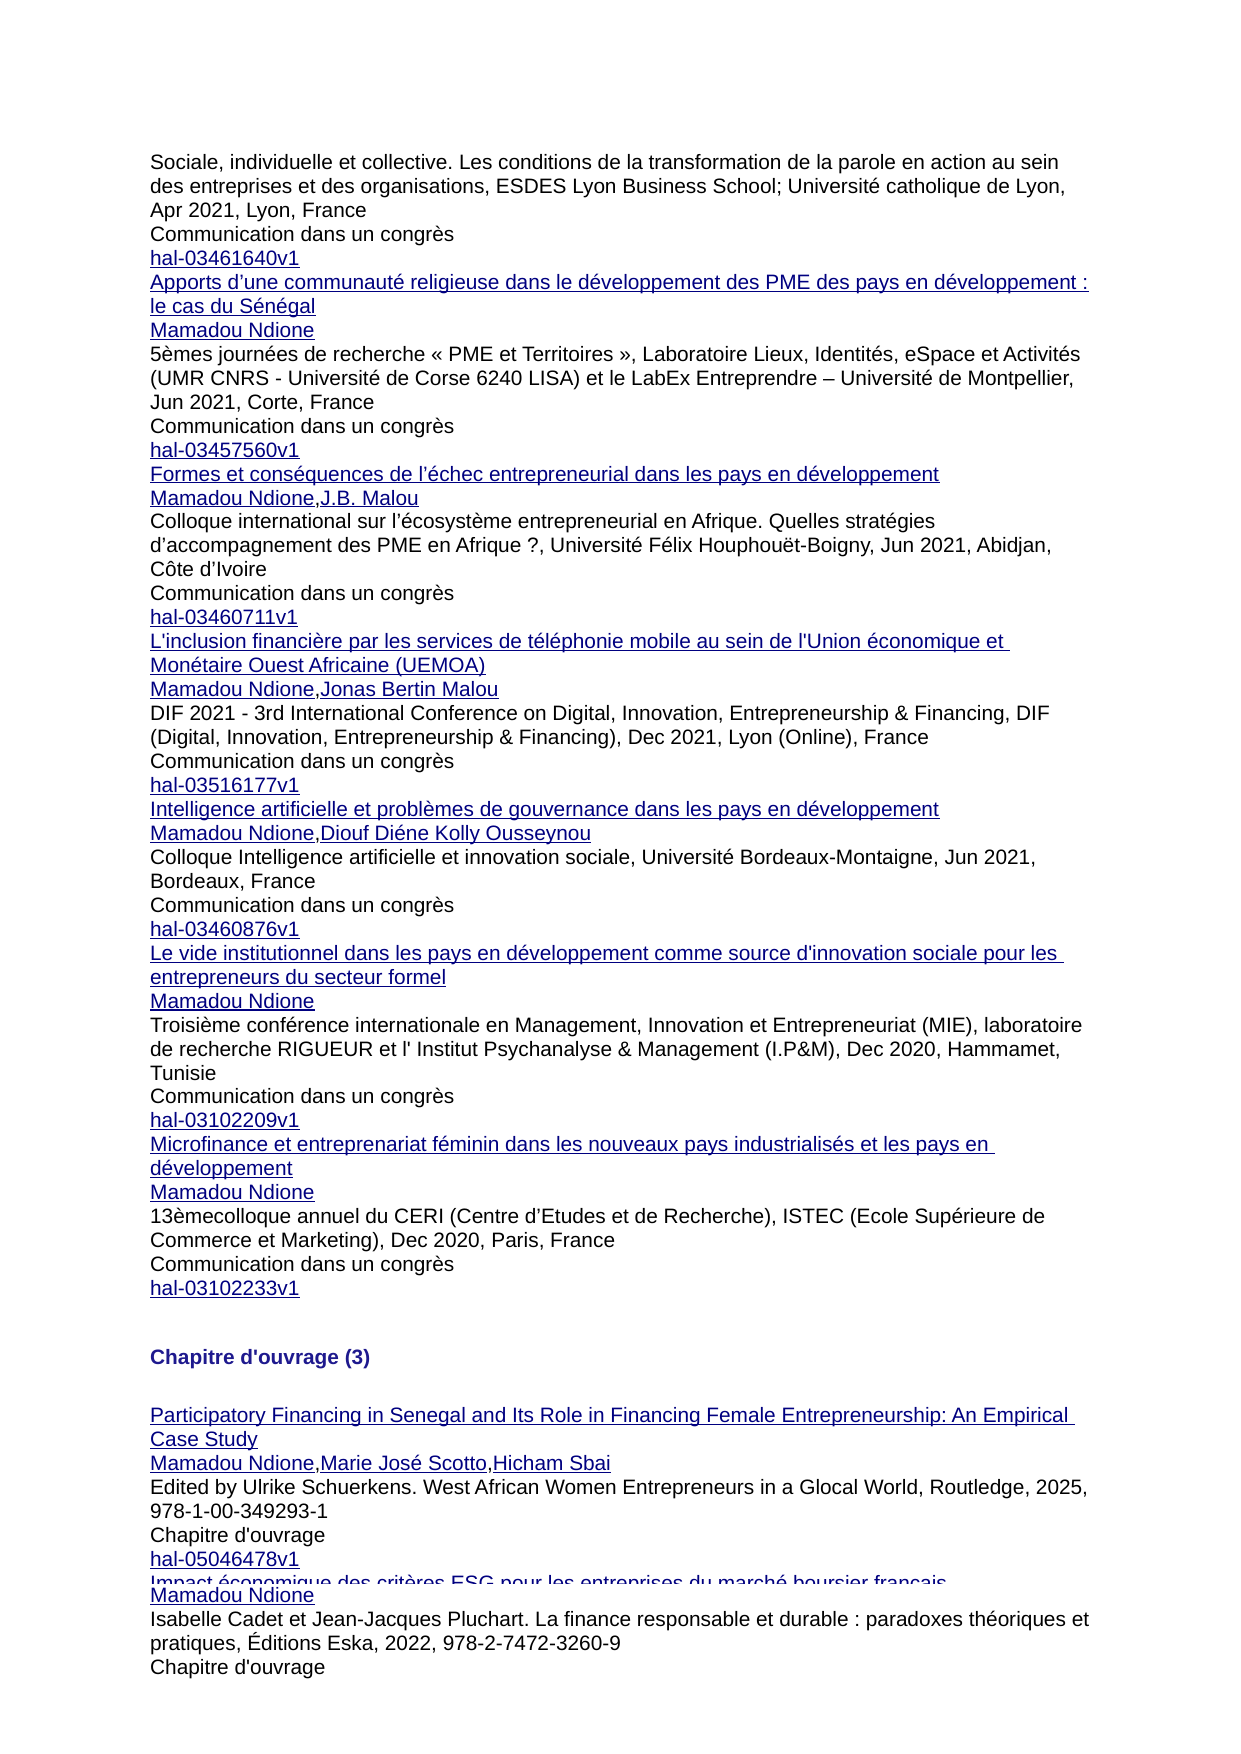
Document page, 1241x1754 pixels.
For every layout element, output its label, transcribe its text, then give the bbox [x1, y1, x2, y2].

table_header Participatory Financing in Senegal and Its Role in Financing Female Entrepreneurship: An Empirical Case Study Mamadou Ndione,Marie José Scotto,Hicham Sbai Edited by Ulrike Schuerkens. West African Women Entrepreneurs in a Glocal World, Routledge, 2025, 978-1-00-349293-1 Chapitre d'ouvrage hal-05046478v1 [150, 1403, 1090, 1571]
table_cell Impact économique des critères ESG pour les entreprises du marché boursier français Mamadou Ndione Isabelle Cadet et Jean-Jacques Pluchart. La finance responsable et durable : paradoxes théoriques et pratiques, Éditions Eska, 2022, 978-2-7472-3260-9 Chapitre d'ouvrage [150, 1571, 1090, 1679]
subtitle Chapitre d'ouvrage (3) [150, 1345, 1090, 1369]
table_cell Intelligence artificielle et problèmes de gouvernance dans les pays en développement Mamadou Ndione,Diouf Diéne Kolly Ousseynou Colloque Intelligence artificielle et innovation sociale, Université Bordeaux-Montaigne, Jun 2021, Bordeaux, France Communication dans un congrès hal-03460876v1 [150, 797, 1090, 941]
table_cell Apports d’une communauté religieuse dans le développement des PME des pays en développement : le cas du Sénégal Mamadou Ndione 5èmes journées de recherche « PME et Territoires », Laboratoire Lieux, Identités, eSpace et Activités (UMR CNRS - Université de Corse 6240 LISA) et le LabEx Entreprendre – Université de Montpellier, Jun 2021, Corte, France Communication dans un congrès hal-03457560v1 [150, 270, 1090, 461]
table_cell Vers la matérialisation de la Responsabilité Sociale, individuelle et collective dans les organisations publiques : le cas des établissements placés sous tutelle Mamadou Ndione Colloque I.P&M (Institut Psychanalyse & Management) - Vers la matérialisation de la Responsabilité Sociale, individuelle et collective. Les conditions de la transformation de la parole en action au sein des entreprises et des organisations, ESDES Lyon Business School; Université catholique de Lyon, Apr 2021, Lyon, France Communication dans un congrès hal-03461640v1 [150, 150, 1090, 270]
table_cell L'inclusion financière par les services de téléphonie mobile au sein de l'Union économique et Monétaire Ouest Africaine (UEMOA) Mamadou Ndione,Jonas Bertin Malou DIF 2021 - 3rd International Conference on Digital, Innovation, Entrepreneurship & Financing, DIF (Digital, Innovation, Entrepreneurship & Financing), Dec 2021, Lyon (Online), France Communication dans un congrès hal-03516177v1 [150, 629, 1090, 797]
table_cell Formes et conséquences de l’échec entrepreneurial dans les pays en développement Mamadou Ndione,J.B. Malou Colloque international sur l’écosystème entrepreneurial en Afrique. Quelles stratégies d’accompagnement des PME en Afrique ?, Université Félix Houphouët-Boigny, Jun 2021, Abidjan, Côte d’Ivoire Communication dans un congrès hal-03460711v1 [150, 461, 1090, 629]
table_cell Le vide institutionnel dans les pays en développement comme source d'innovation sociale pour les entrepreneurs du secteur formel Mamadou Ndione Troisième conférence internationale en Management, Innovation et Entrepreneuriat (MIE), laboratoire de recherche RIGUEUR et l' Institut Psychanalyse & Management (I.P&M), Dec 2020, Hammamet, Tunisie Communication dans un congrès hal-03102209v1 [150, 941, 1090, 1132]
table_cell Microfinance et entreprenariat féminin dans les nouveaux pays industrialisés et les pays en développement Mamadou Ndione 13èmecolloque annuel du CERI (Centre d’Etudes et de Recherche), ISTEC (Ecole Supérieure de Commerce et Marketing), Dec 2020, Paris, France Communication dans un congrès hal-03102233v1 [150, 1132, 1090, 1300]
